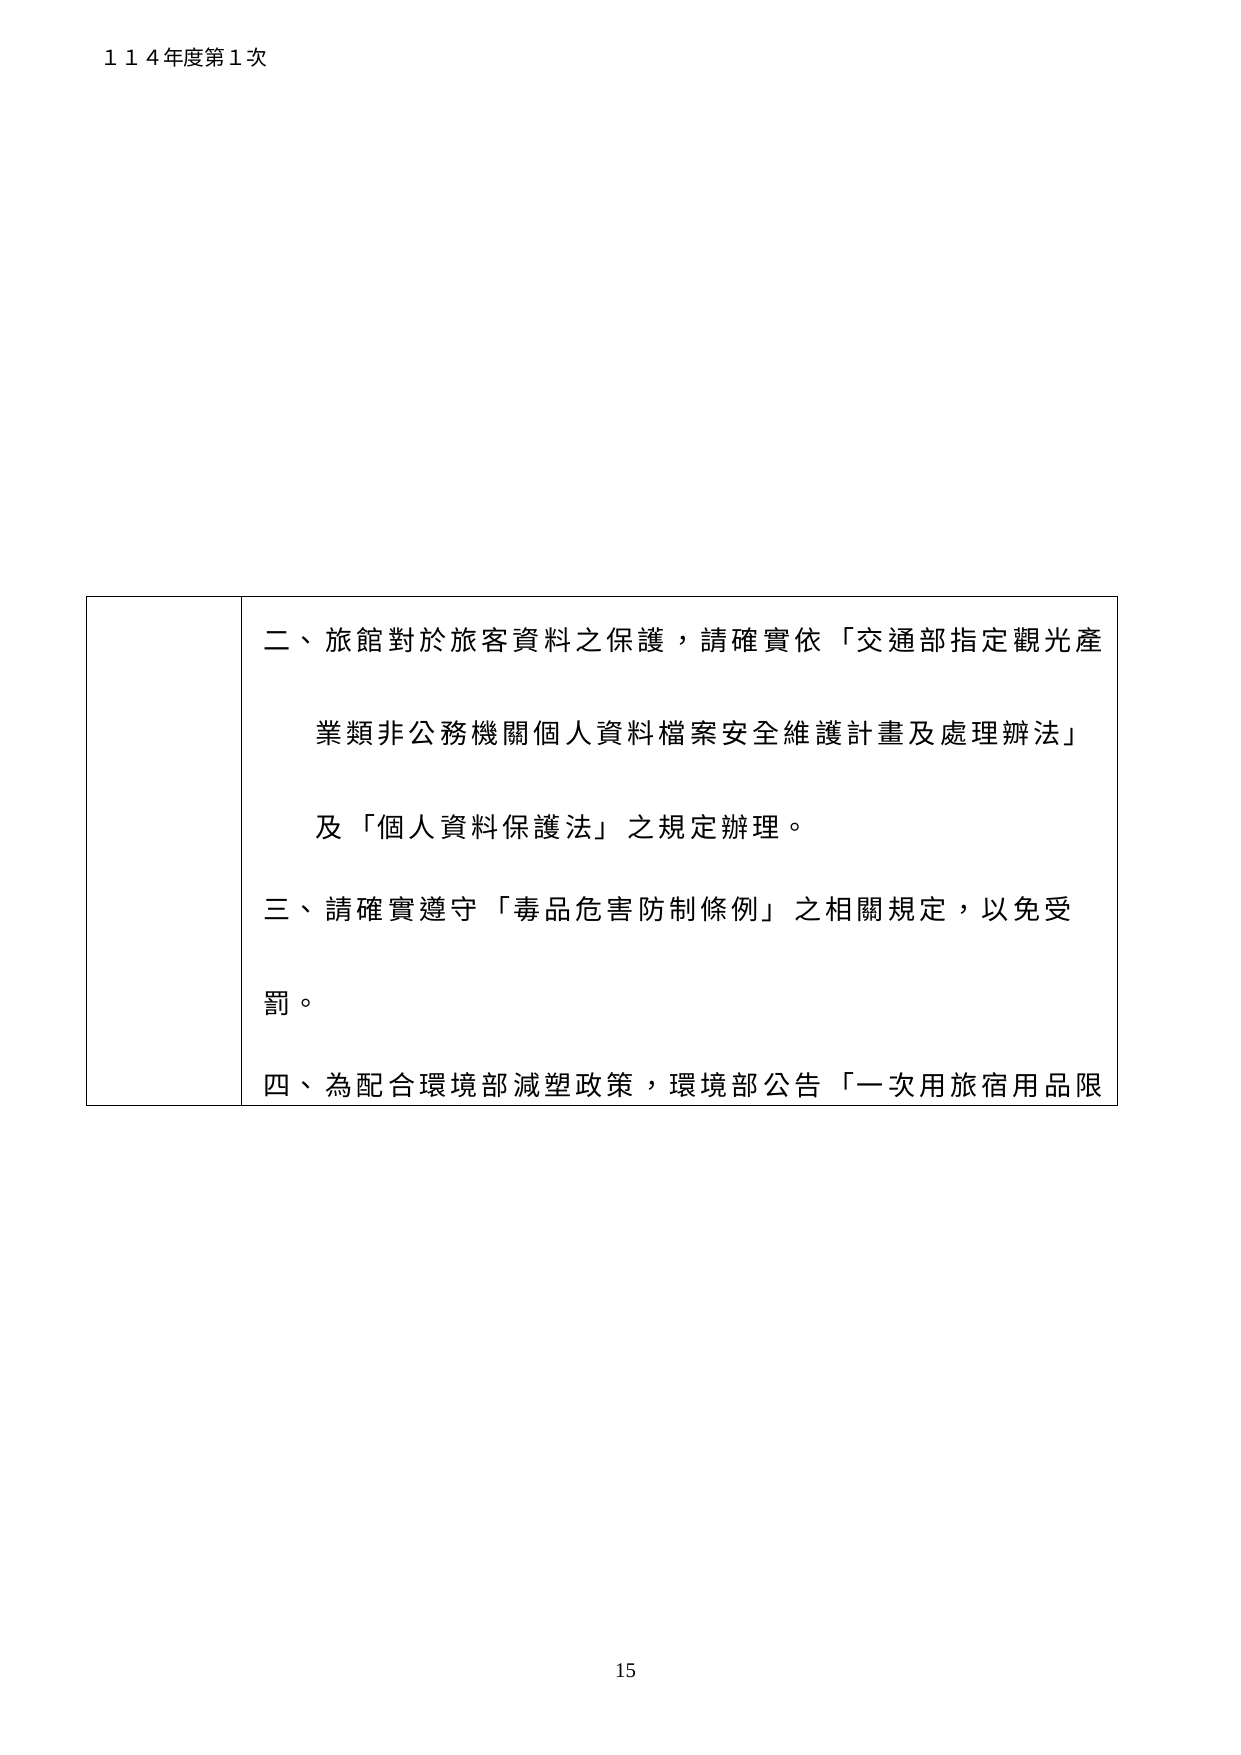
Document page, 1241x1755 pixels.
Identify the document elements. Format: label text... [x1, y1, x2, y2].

table_cell 二、旅館對於旅客資料之保護，請確實依「交通部指定觀光產業類非公務機關個人資料檔案安全維護計畫及處理辧法」及「個人資料保護法」之規定辦理。 三、請確實遵守「毒品危害防制條例」之相關規定，以免受罰。 四、為配合環境部減塑政策，環境部公告「一次用旅宿用品限 [242, 597, 1117, 1104]
table_cell [87, 597, 241, 1104]
